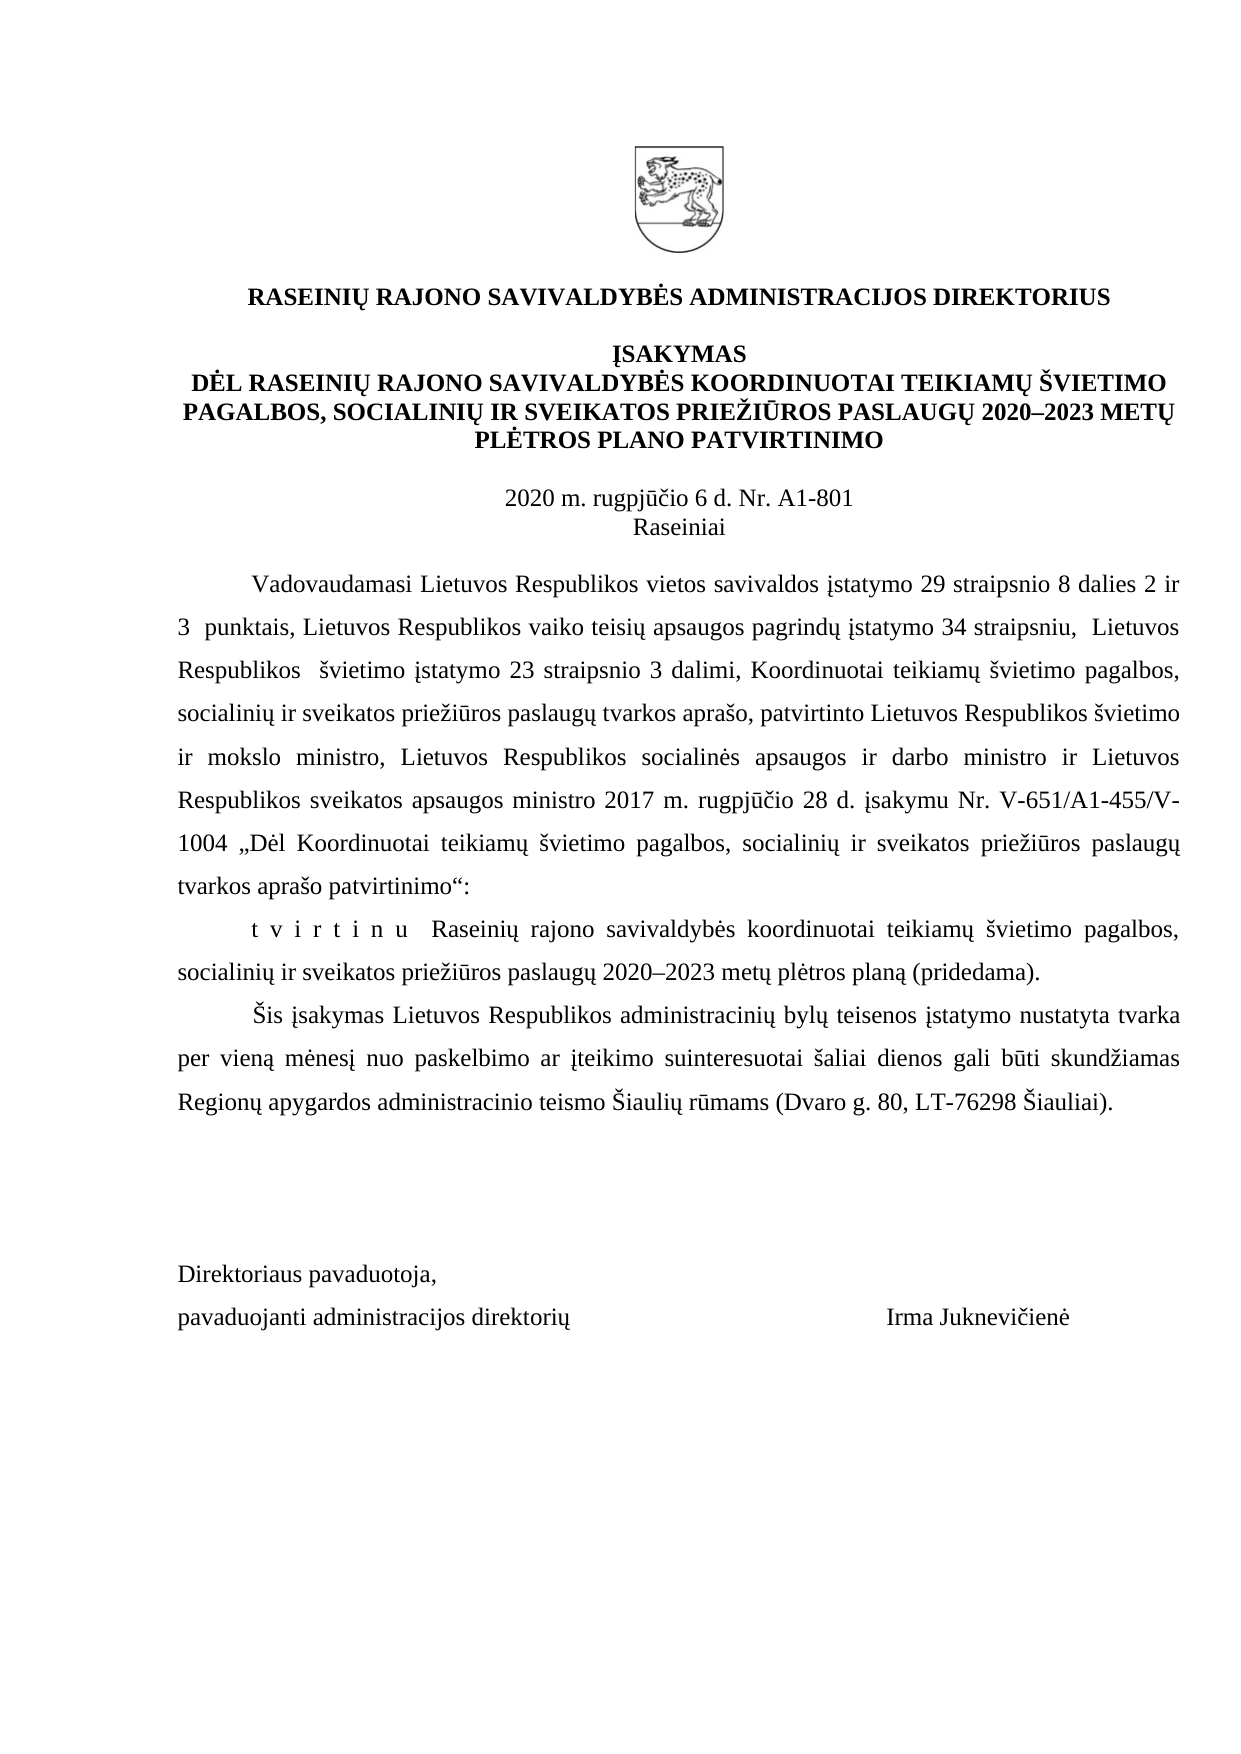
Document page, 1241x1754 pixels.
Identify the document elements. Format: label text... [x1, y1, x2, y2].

text Šis įsakymas Lietuvos Respublikos administracinių bylų teisenos įstatymo nustatyta tvarka per vieną mėnesį nuo paskelbimo ar įteikimo suinteresuotai šaliai dienos gali būti skundžiamas Regionų apygardos administracinio teismo Šiaulių rūmams (Dvaro g. 80, LT-76298 Šiauliai). [177, 1000, 1181, 1115]
text Raseiniai [177, 512, 1181, 540]
text 2020 m. rugpjūčio 6 d. Nr. A1-801 [177, 483, 1181, 512]
text DĖL RASEINIŲ RAJONO SAVIVALDYBĖS KOORDINUOTAI TEIKIAMŲ ŠVIETIMO PAGALBOS, SOCIALINIŲ IR SVEIKATOS PRIEŽIŪROS PASLAUGŲ 2020–2023 METŲ PLĖTROS PLANO PATVIRTINIMO [177, 368, 1181, 454]
text RASEINIŲ RAJONO SAVIVALDYBĖS ADMINISTRACIJOS DIREKTORIUS [177, 282, 1181, 310]
text Vadovaudamasi Lietuvos Respublikos vietos savivaldos įstatymo 29 straipsnio 8 dalies 2 ir 3 punktais, Lietuvos Respublikos vaiko teisių apsaugos pagrindų įstatymo 34 straipsniu, Lietuvos Respublikos švietimo įstatymo 23 straipsnio 3 dalimi, Koordinuotai teikiamų švietimo pagalbos, socialinių ir sveikatos priežiūros paslaugų tvarkos aprašo, patvirtinto Lietuvos Respublikos švietimo ir mokslo ministro, Lietuvos Respublikos socialinės apsaugos ir darbo ministro ir Lietuvos Respublikos sveikatos apsaugos ministro 2017 m. rugpjūčio 28 d. įsakymu Nr. V-651/A1-455/V-1004 „Dėl Koordinuotai teikiamų švietimo pagalbos, socialinių ir sveikatos priežiūros paslaugų tvarkos aprašo patvirtinimo“: [177, 569, 1181, 900]
text ĮSAKYMAS [177, 339, 1181, 368]
text t v i r t i n u Raseinių rajono savivaldybės koordinuotai teikiamų švietimo pagalbos, socialinių ir sveikatos priežiūros paslaugų 2020–2023 metų plėtros planą (pridedama). [177, 914, 1181, 986]
text pavaduojanti administracijos direktorių Irma Juknevičienė [177, 1302, 1181, 1331]
text Direktoriaus pavaduotoja, [177, 1259, 1181, 1288]
